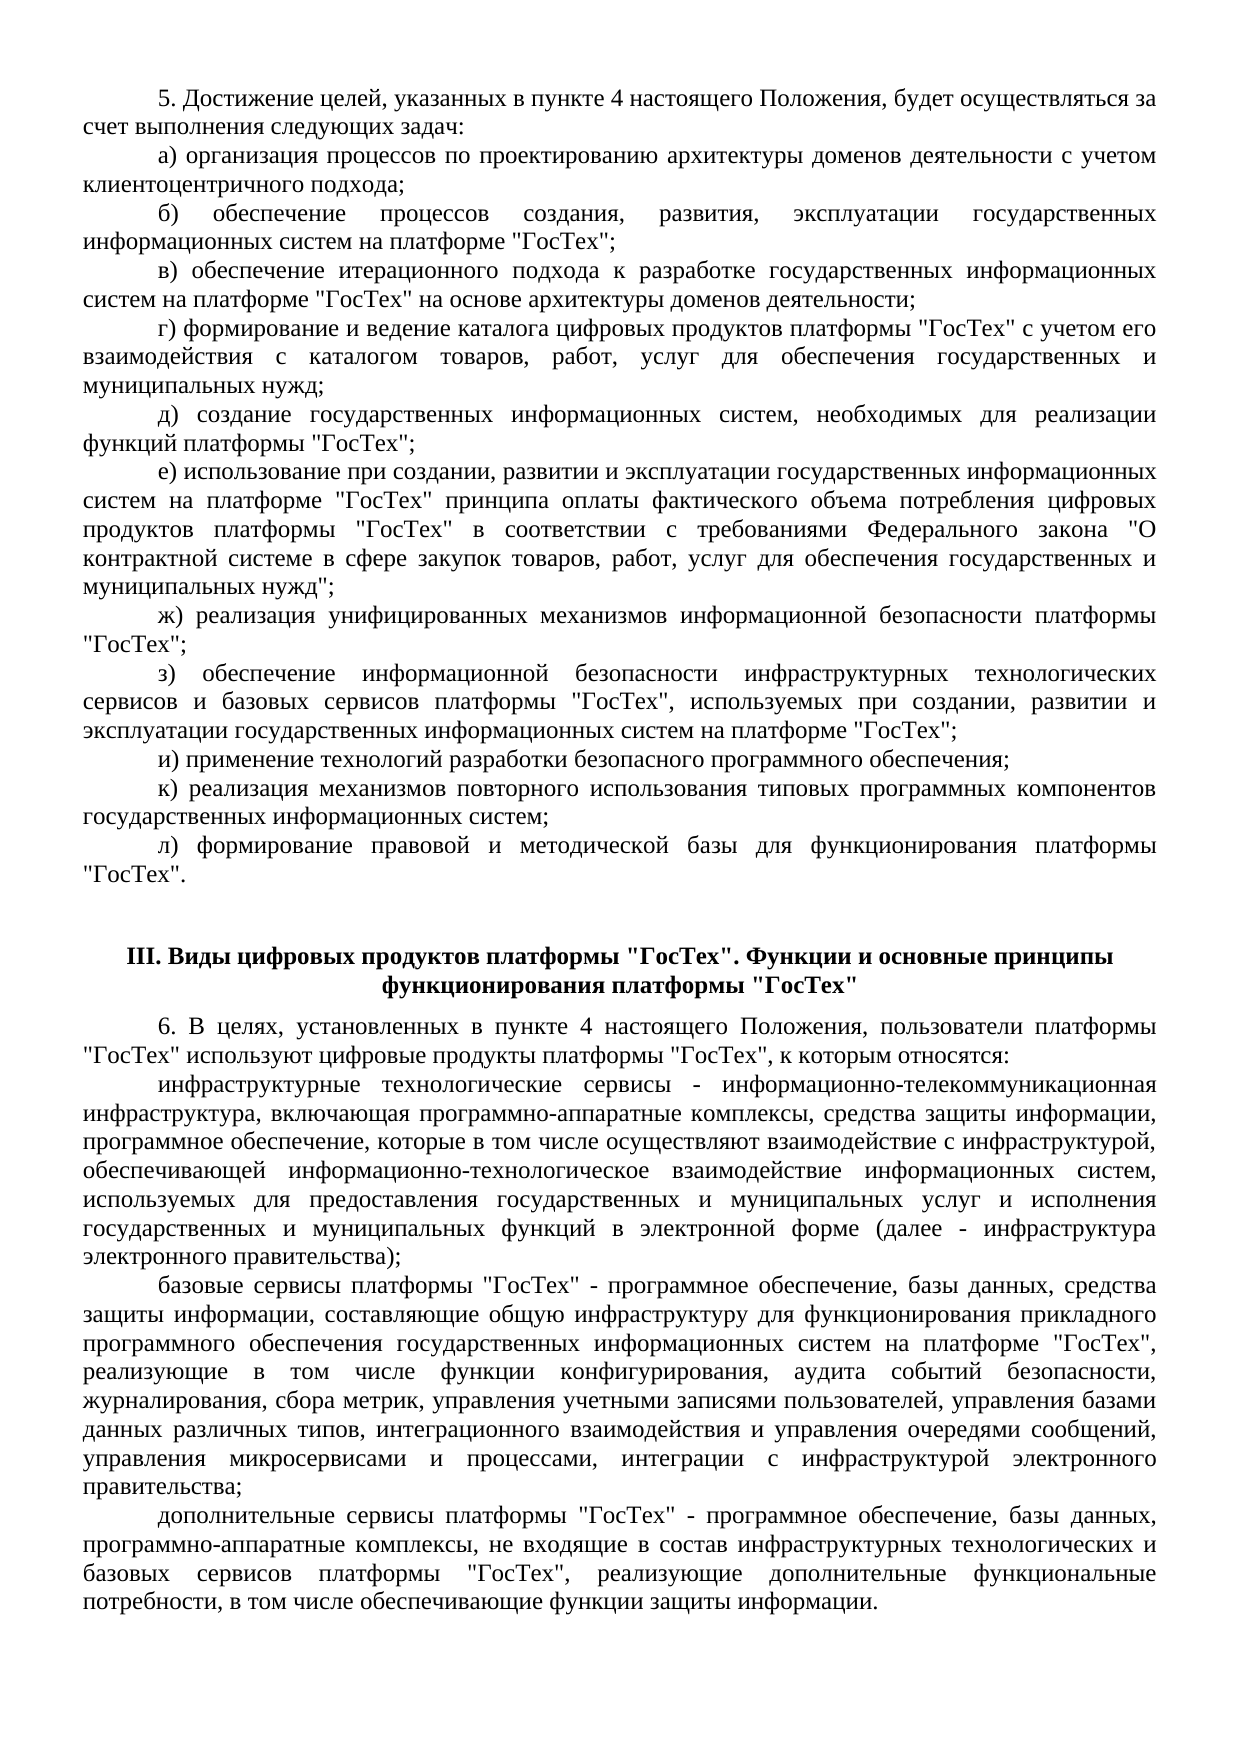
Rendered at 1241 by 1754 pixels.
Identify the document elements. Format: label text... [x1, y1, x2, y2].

text ж) реализация унифицированных механизмов информационной безопасности платформы "ГосТех"; [83, 600, 1157, 658]
text з) обеспечение информационной безопасности инфраструктурных технологических сервисов и базовых сервисов платформы "ГосТех", используемых при создании, развитии и эксплуатации государственных информационных систем на платформе "ГосТех"; [83, 658, 1157, 744]
subtitle III. Виды цифровых продуктов платформы "ГосТех". Функции и основные принципы функционирования платформы "ГосТех" [83, 941, 1157, 999]
text г) формирование и ведение каталога цифровых продуктов платформы "ГосТех" с учетом его взаимодействия с каталогом товаров, работ, услуг для обеспечения государственных и муниципальных нужд; [83, 313, 1157, 399]
text и) применение технологий разработки безопасного программного обеспечения; [83, 744, 1157, 773]
text инфраструктурные технологические сервисы - информационно-телекоммуникационная инфраструктура, включающая программно-аппаратные комплексы, средства защиты информации, программное обеспечение, которые в том числе осуществляют взаимодействие с инфраструктурой, обеспечивающей информационно-технологическое взаимодействие информационных систем, используемых для предоставления государственных и муниципальных услуг и исполнения государственных и муниципальных функций в электронной форме (далее - инфраструктура электронного правительства); [83, 1069, 1157, 1270]
text базовые сервисы платформы "ГосТех" - программное обеспечение, базы данных, средства защиты информации, составляющие общую инфраструктуру для функционирования прикладного программного обеспечения государственных информационных систем на платформе "ГосТех", реализующие в том числе функции конфигурирования, аудита событий безопасности, журналирования, сбора метрик, управления учетными записями пользователей, управления базами данных различных типов, интеграционного взаимодействия и управления очередями сообщений, управления микросервисами и процессами, интеграции с инфраструктурой электронного правительства; [83, 1270, 1157, 1500]
text е) использование при создании, развитии и эксплуатации государственных информационных систем на платформе "ГосТех" принципа оплаты фактического объема потребления цифровых продуктов платформы "ГосТех" в соответствии с требованиями Федерального закона "О контрактной системе в сфере закупок товаров, работ, услуг для обеспечения государственных и муниципальных нужд"; [83, 456, 1157, 600]
text 6. В целях, установленных в пункте 4 настоящего Положения, пользователи платформы "ГосТех" используют цифровые продукты платформы "ГосТех", к которым относятся: [83, 1011, 1157, 1069]
text а) организация процессов по проектированию архитектуры доменов деятельности с учетом клиентоцентричного подхода; [83, 140, 1157, 198]
text в) обеспечение итерационного подхода к разработке государственных информационных систем на платформе "ГосТех" на основе архитектуры доменов деятельности; [83, 255, 1157, 313]
text к) реализация механизмов повторного использования типовых программных компонентов государственных информационных систем; [83, 773, 1157, 830]
text д) создание государственных информационных систем, необходимых для реализации функций платформы "ГосТех"; [83, 399, 1157, 456]
text л) формирование правовой и методической базы для функционирования платформы "ГосТех". [83, 830, 1157, 888]
text 5. Достижение целей, указанных в пункте 4 настоящего Положения, будет осуществляться за счет выполнения следующих задач: [83, 83, 1157, 140]
text б) обеспечение процессов создания, развития, эксплуатации государственных информационных систем на платформе "ГосТех"; [83, 198, 1157, 255]
text дополнительные сервисы платформы "ГосТех" - программное обеспечение, базы данных, программно-аппаратные комплексы, не входящие в состав инфраструктурных технологических и базовых сервисов платформы "ГосТех", реализующие дополнительные функциональные потребности, в том числе обеспечивающие функции защиты информации. [83, 1500, 1157, 1615]
